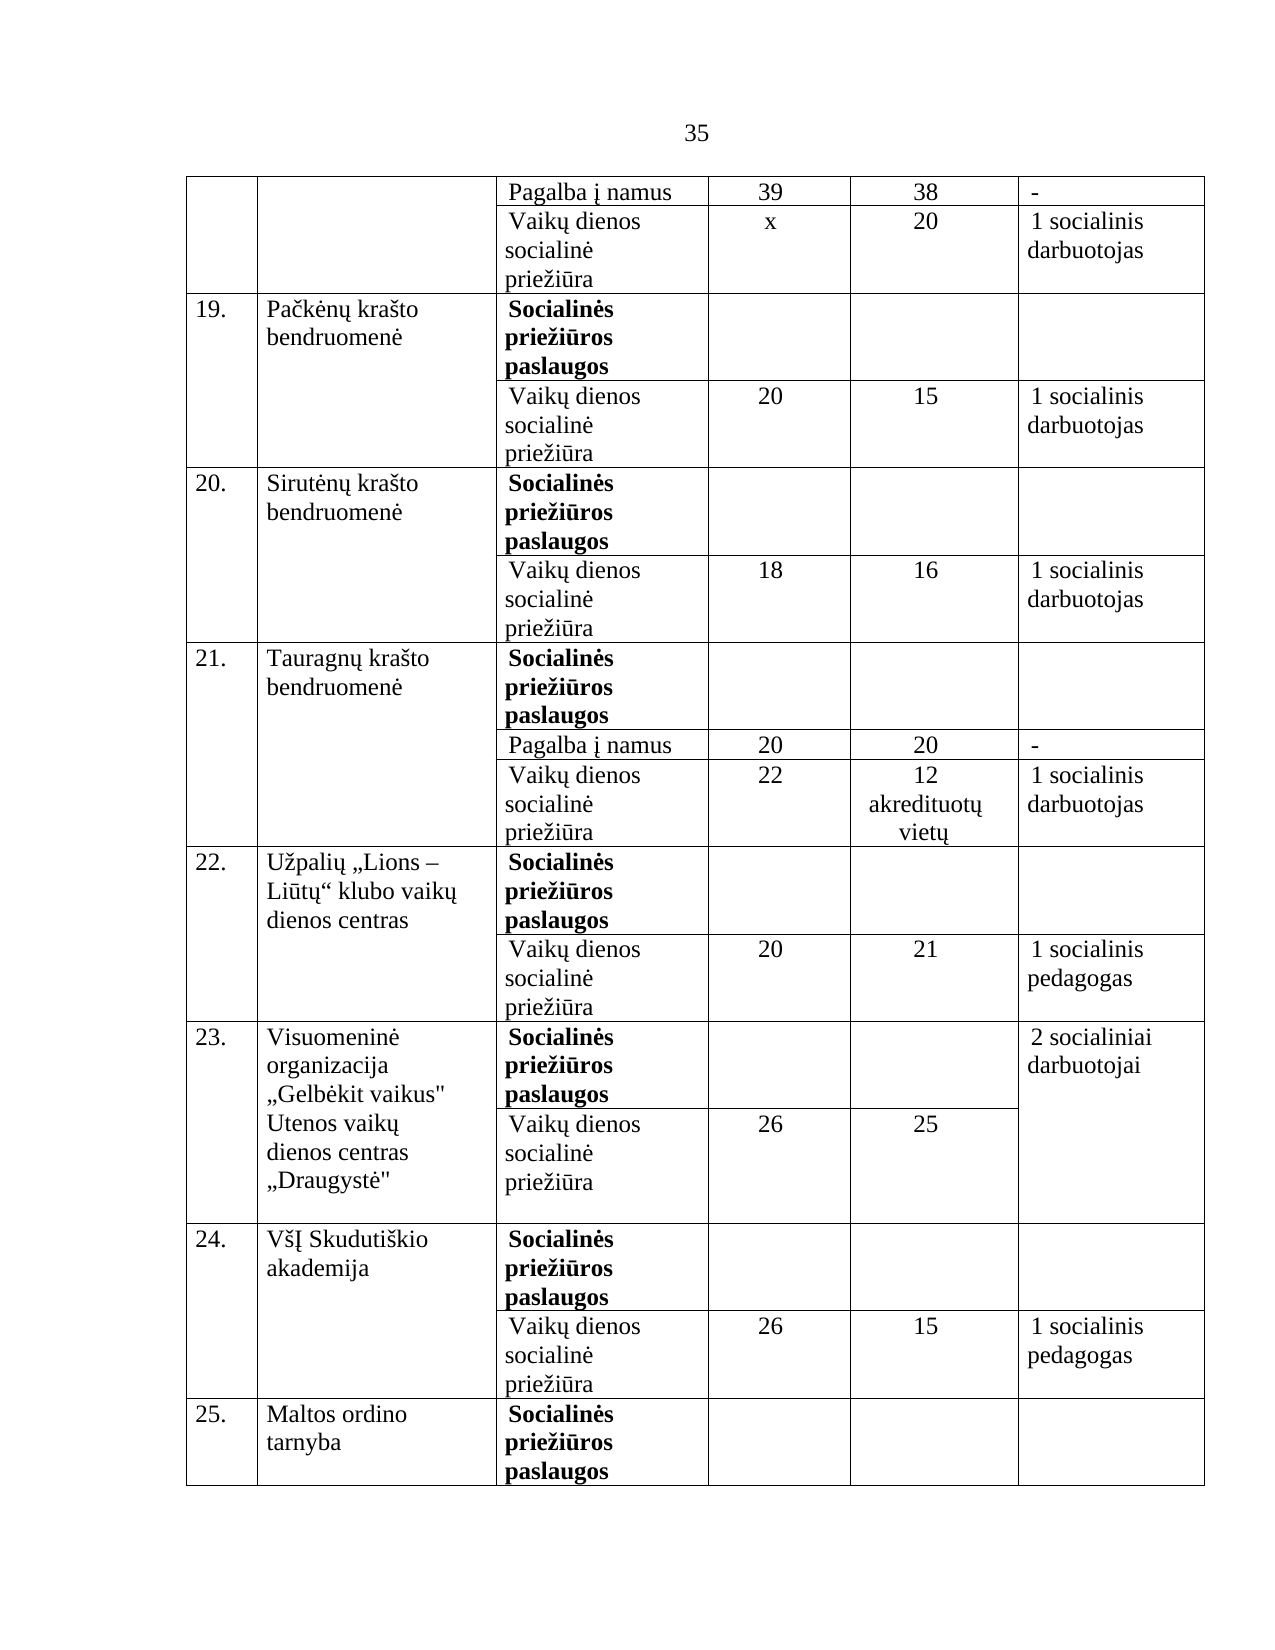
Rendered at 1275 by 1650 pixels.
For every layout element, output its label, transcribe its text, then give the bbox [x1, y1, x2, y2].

table_cell 19. [187, 294, 257, 467]
table_cell - [1019, 177, 1204, 205]
table_cell Pagalba į namus [497, 177, 708, 205]
table_cell 20. [187, 468, 257, 642]
table_cell 21 [851, 935, 1018, 1021]
table_cell Socialinės priežiūros paslaugos [497, 847, 708, 933]
table_cell 2 socialiniai darbuotojai [1019, 1022, 1204, 1223]
table_cell Pagalba į namus [497, 730, 708, 759]
table_cell 20 [851, 730, 1018, 759]
table_cell [851, 643, 1018, 729]
table_cell [851, 1224, 1018, 1310]
table_cell Vaikų dienos socialinė priežiūra [497, 206, 708, 293]
table_cell [851, 1022, 1018, 1108]
table_cell 22 [709, 760, 850, 846]
table_cell Socialinės priežiūros paslaugos [497, 1022, 708, 1108]
table_cell 24. [187, 1224, 257, 1398]
table_cell Vaikų dienos socialinė priežiūra [497, 935, 708, 1021]
table_cell [709, 643, 850, 729]
table_cell - [1019, 730, 1204, 759]
table_cell [851, 1399, 1018, 1485]
table_cell 1 socialinis pedagogas [1019, 935, 1204, 1021]
table_cell 20 [709, 935, 850, 1021]
table_cell [851, 468, 1018, 554]
table_cell VšĮ Skudutiškio akademija [258, 1224, 496, 1398]
table_cell Socialinės priežiūros paslaugos [497, 294, 708, 380]
table_cell [851, 847, 1018, 933]
table_cell Sirutėnų krašto bendruomenė [258, 468, 496, 642]
table_cell [709, 847, 850, 933]
table_cell 20 [709, 381, 850, 467]
table_cell Vaikų dienos socialinė priežiūra [497, 556, 708, 642]
table_cell Vaikų dienos socialinė priežiūra [497, 760, 708, 846]
table_cell Socialinės priežiūros paslaugos [497, 1399, 708, 1485]
table_cell Vaikų dienos socialinė priežiūra [497, 1311, 708, 1398]
table_cell 38 [851, 177, 1018, 205]
table_cell 23. [187, 1022, 257, 1223]
table_cell [709, 468, 850, 554]
table_cell [851, 294, 1018, 380]
table_cell 1 socialinis darbuotojas [1019, 381, 1204, 467]
table_cell [1019, 643, 1204, 729]
table_cell 20 [851, 206, 1018, 293]
table_cell [709, 1022, 850, 1108]
table_cell 1 socialinis pedagogas [1019, 1311, 1204, 1398]
table_cell Tauragnų krašto bendruomenė [258, 643, 496, 846]
table_cell 25. [187, 1399, 257, 1485]
table_cell 16 [851, 556, 1018, 642]
table_cell Vaikų dienos socialinė priežiūra [497, 381, 708, 467]
table_cell 12 akredituotų vietų [851, 760, 1018, 846]
table_cell [709, 294, 850, 380]
table_cell [258, 177, 496, 293]
table_cell Socialinės priežiūros paslaugos [497, 643, 708, 729]
table_cell [709, 1399, 850, 1485]
table_cell Maltos ordino tarnyba [258, 1399, 496, 1485]
table_cell 18 [709, 556, 850, 642]
table_cell 1 socialinis darbuotojas [1019, 206, 1204, 293]
table_cell 20 [709, 730, 850, 759]
table_cell 15 [851, 1311, 1018, 1398]
table_cell [709, 1224, 850, 1310]
table_cell 1 socialinis darbuotojas [1019, 556, 1204, 642]
table_cell [1019, 1399, 1204, 1485]
table_cell Socialinės priežiūros paslaugos [497, 468, 708, 554]
table_cell [1019, 1224, 1204, 1310]
table_cell 26 [709, 1311, 850, 1398]
table_cell 1 socialinis darbuotojas [1019, 760, 1204, 846]
table_cell Užpalių „Lions – Liūtų“ klubo vaikų dienos centras [258, 847, 496, 1021]
table_cell [1019, 294, 1204, 380]
table_cell 39 [709, 177, 850, 205]
table_cell 26 [709, 1109, 850, 1223]
table_cell [1019, 847, 1204, 933]
table_cell 25 [851, 1109, 1018, 1223]
table_cell Socialinės priežiūros paslaugos [497, 1224, 708, 1310]
table_cell 15 [851, 381, 1018, 467]
table_cell Visuomeninė organizacija „Gelbėkit vaikus" Utenos vaikų dienos centras „Draugystė" [258, 1022, 496, 1223]
table_cell [187, 177, 257, 293]
table_cell 21. [187, 643, 257, 846]
table_cell [1019, 468, 1204, 554]
table_cell x [709, 206, 850, 293]
table_cell 22. [187, 847, 257, 1021]
table_cell Pačkėnų krašto bendruomenė [258, 294, 496, 467]
table_cell Vaikų dienos socialinė priežiūra [497, 1109, 708, 1223]
